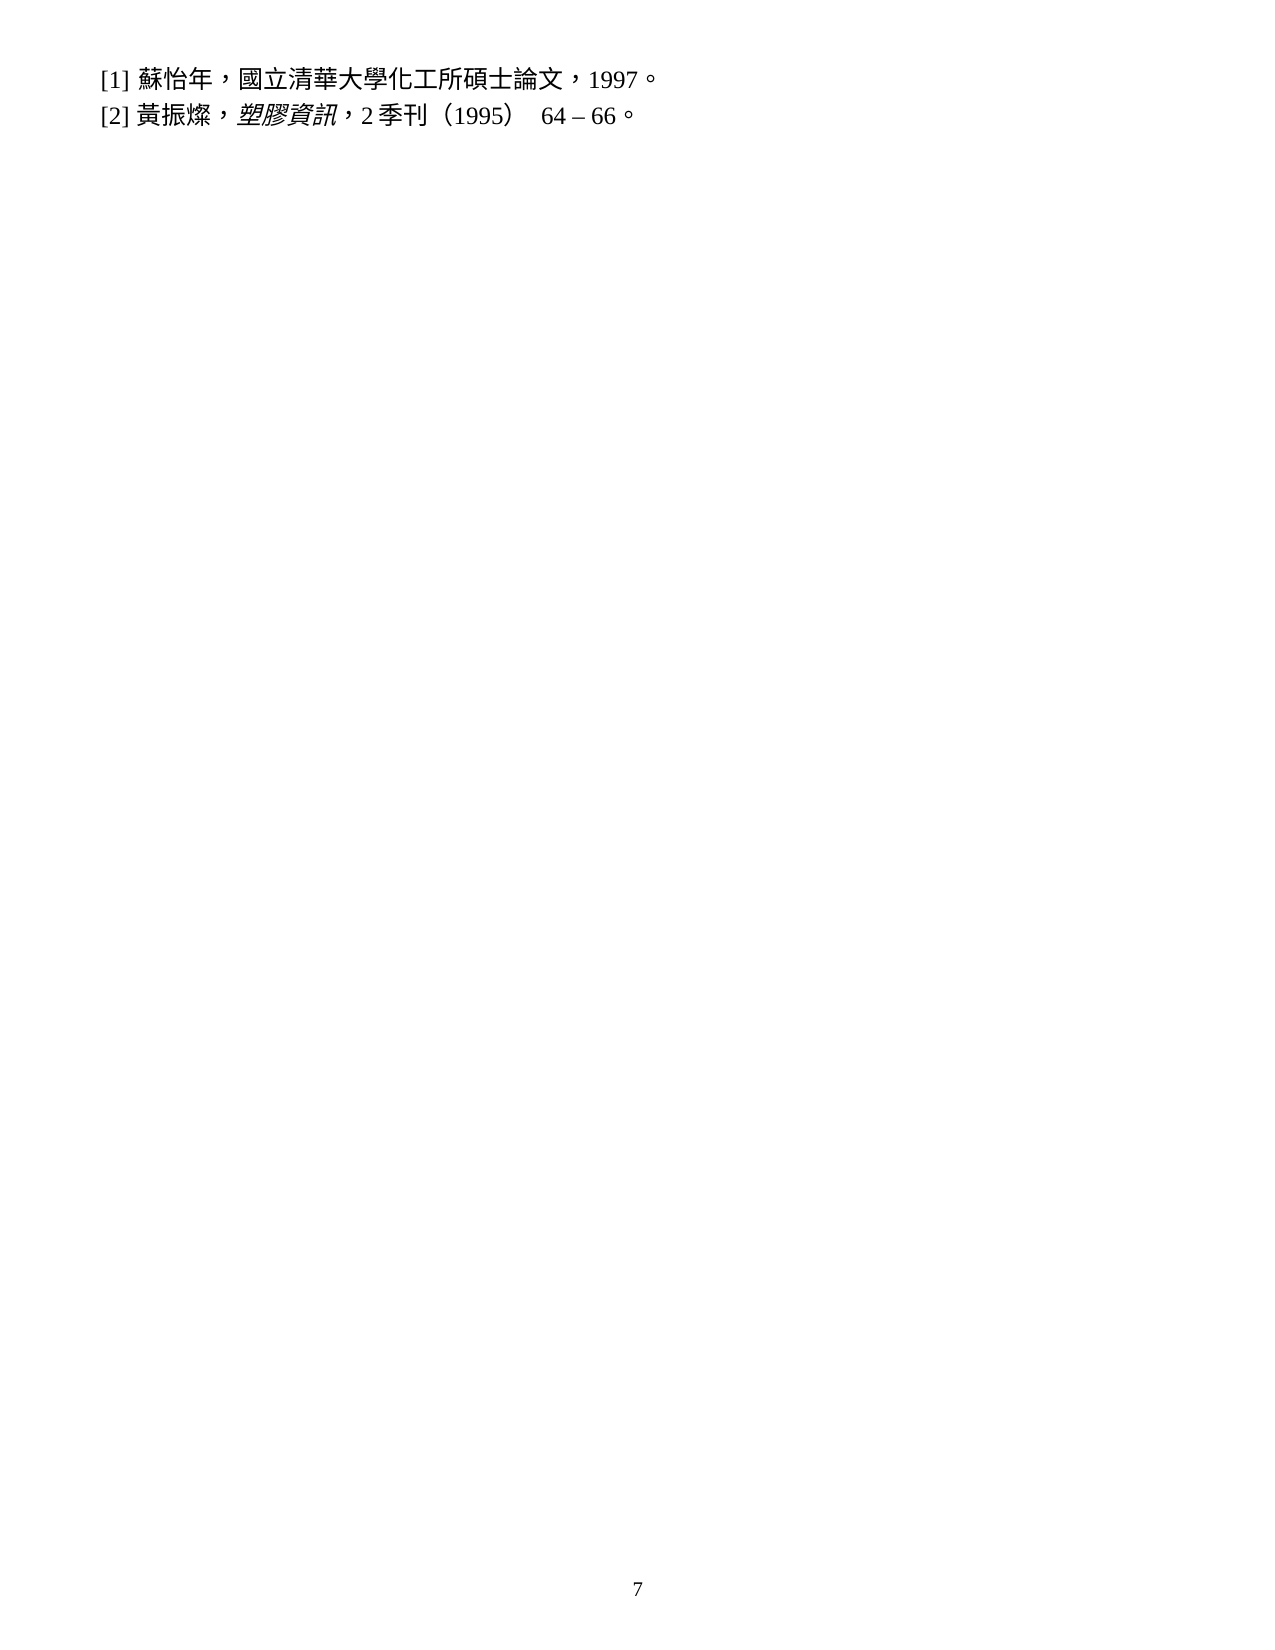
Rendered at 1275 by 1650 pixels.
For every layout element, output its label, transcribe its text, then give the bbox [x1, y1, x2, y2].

list 蘇怡年，國立清華大學化工所碩士論文，1997。 [100, 59, 1174, 95]
text [2] 黃振燦，塑膠資訊，2季刊（1995） 64 – 66。 [100, 95, 1174, 132]
